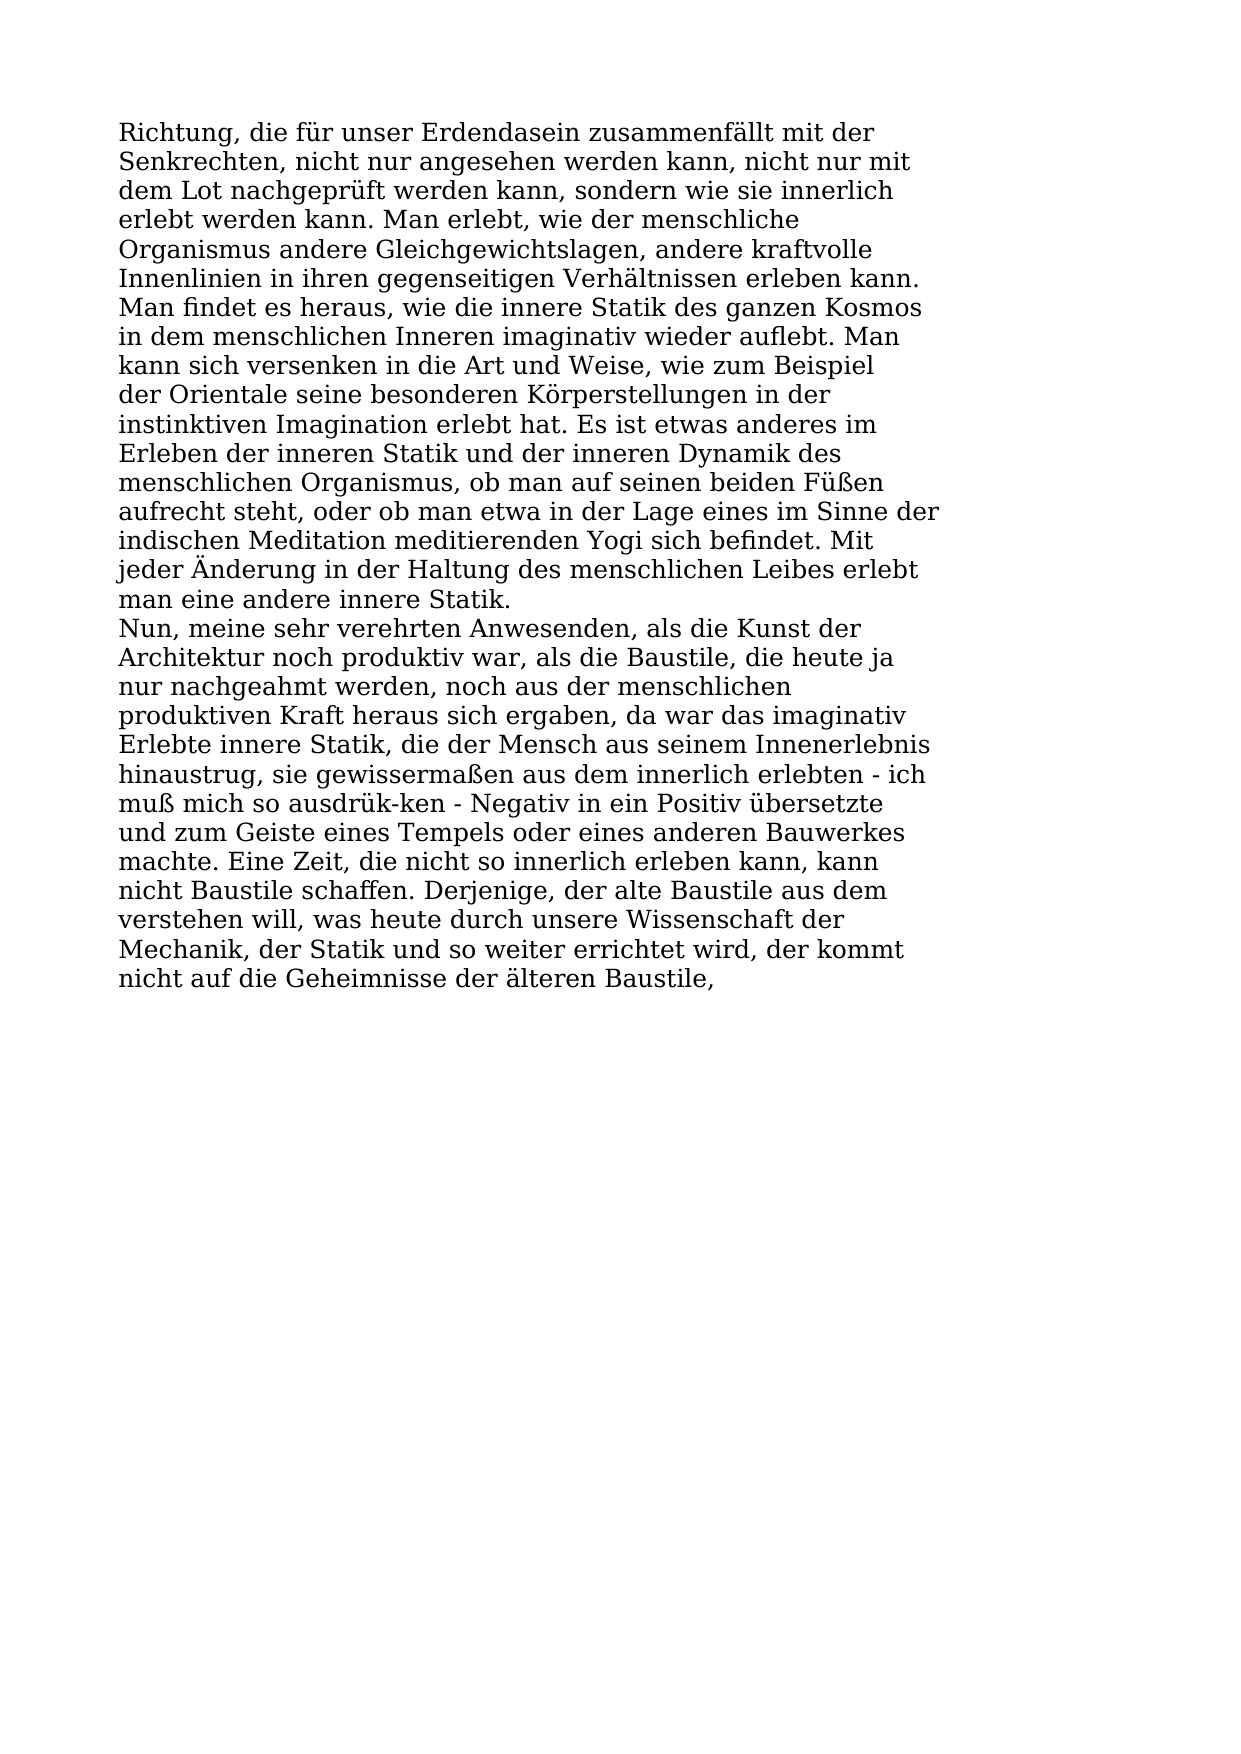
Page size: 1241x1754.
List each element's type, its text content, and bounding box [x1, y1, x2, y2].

text und zum Geiste eines Tempels oder eines anderen Bauwerkes [118, 818, 1122, 847]
text Organismus andere Gleichgewichtslagen, andere kraftvolle [118, 235, 1122, 264]
text Architektur noch produktiv war, als die Baustile, die heute ja [118, 643, 1122, 672]
text nicht Baustile schaffen. Derjenige, der alte Baustile aus dem [118, 876, 1122, 906]
text verstehen will, was heute durch unsere Wissenschaft der [118, 906, 1122, 935]
text Erlebte innere Statik, die der Mensch aus seinem Innenerlebnis [118, 731, 1122, 760]
text instinktiven Imagination erlebt hat. Es ist etwas anderes im [118, 410, 1122, 439]
text Richtung, die für unser Erdendasein zusammenfällt mit der [118, 118, 1122, 147]
text produktiven Kraft heraus sich ergaben, da war das imaginativ [118, 701, 1122, 731]
text aufrecht steht, oder ob man etwa in der Lage eines im Sinne der [118, 497, 1122, 526]
text dem Lot nachgeprüft werden kann, sondern wie sie innerlich [118, 176, 1122, 206]
text jeder Änderung in der Haltung des menschlichen Leibes erlebt [118, 556, 1122, 585]
text Innenlinien in ihren gegenseitigen Verhältnissen erleben kann. [118, 264, 1122, 293]
text hinaustrug, sie gewissermaßen aus dem innerlich erlebten - ich [118, 760, 1122, 789]
text Man findet es heraus, wie die innere Statik des ganzen Kosmos [118, 293, 1122, 322]
text nicht auf die Geheimnisse der älteren Baustile, [118, 964, 1122, 993]
text nur nachgeahmt werden, noch aus der menschlichen [118, 672, 1122, 701]
text menschlichen Organismus, ob man auf seinen beiden Füßen [118, 468, 1122, 497]
text der Orientale seine besonderen Körperstellungen in der [118, 381, 1122, 410]
text Senkrechten, nicht nur angesehen werden kann, nicht nur mit [118, 147, 1122, 176]
text kann sich versenken in die Art und Weise, wie zum Beispiel [118, 351, 1122, 381]
text Erleben der inneren Statik und der inneren Dynamik des [118, 439, 1122, 468]
text erlebt werden kann. Man erlebt, wie der menschliche [118, 206, 1122, 235]
text machte. Eine Zeit, die nicht so innerlich erleben kann, kann [118, 847, 1122, 876]
text Mechanik, der Statik und so weiter errichtet wird, der kommt [118, 935, 1122, 964]
text muß mich so ausdrük-ken - Negativ in ein Positiv übersetzte [118, 789, 1122, 818]
text in dem menschlichen Inneren imaginativ wieder auflebt. Man [118, 322, 1122, 351]
text Nun, meine sehr verehrten Anwesenden, als die Kunst der [118, 614, 1122, 643]
text man eine andere innere Statik. [118, 585, 1122, 614]
text indischen Meditation meditierenden Yogi sich befindet. Mit [118, 526, 1122, 556]
